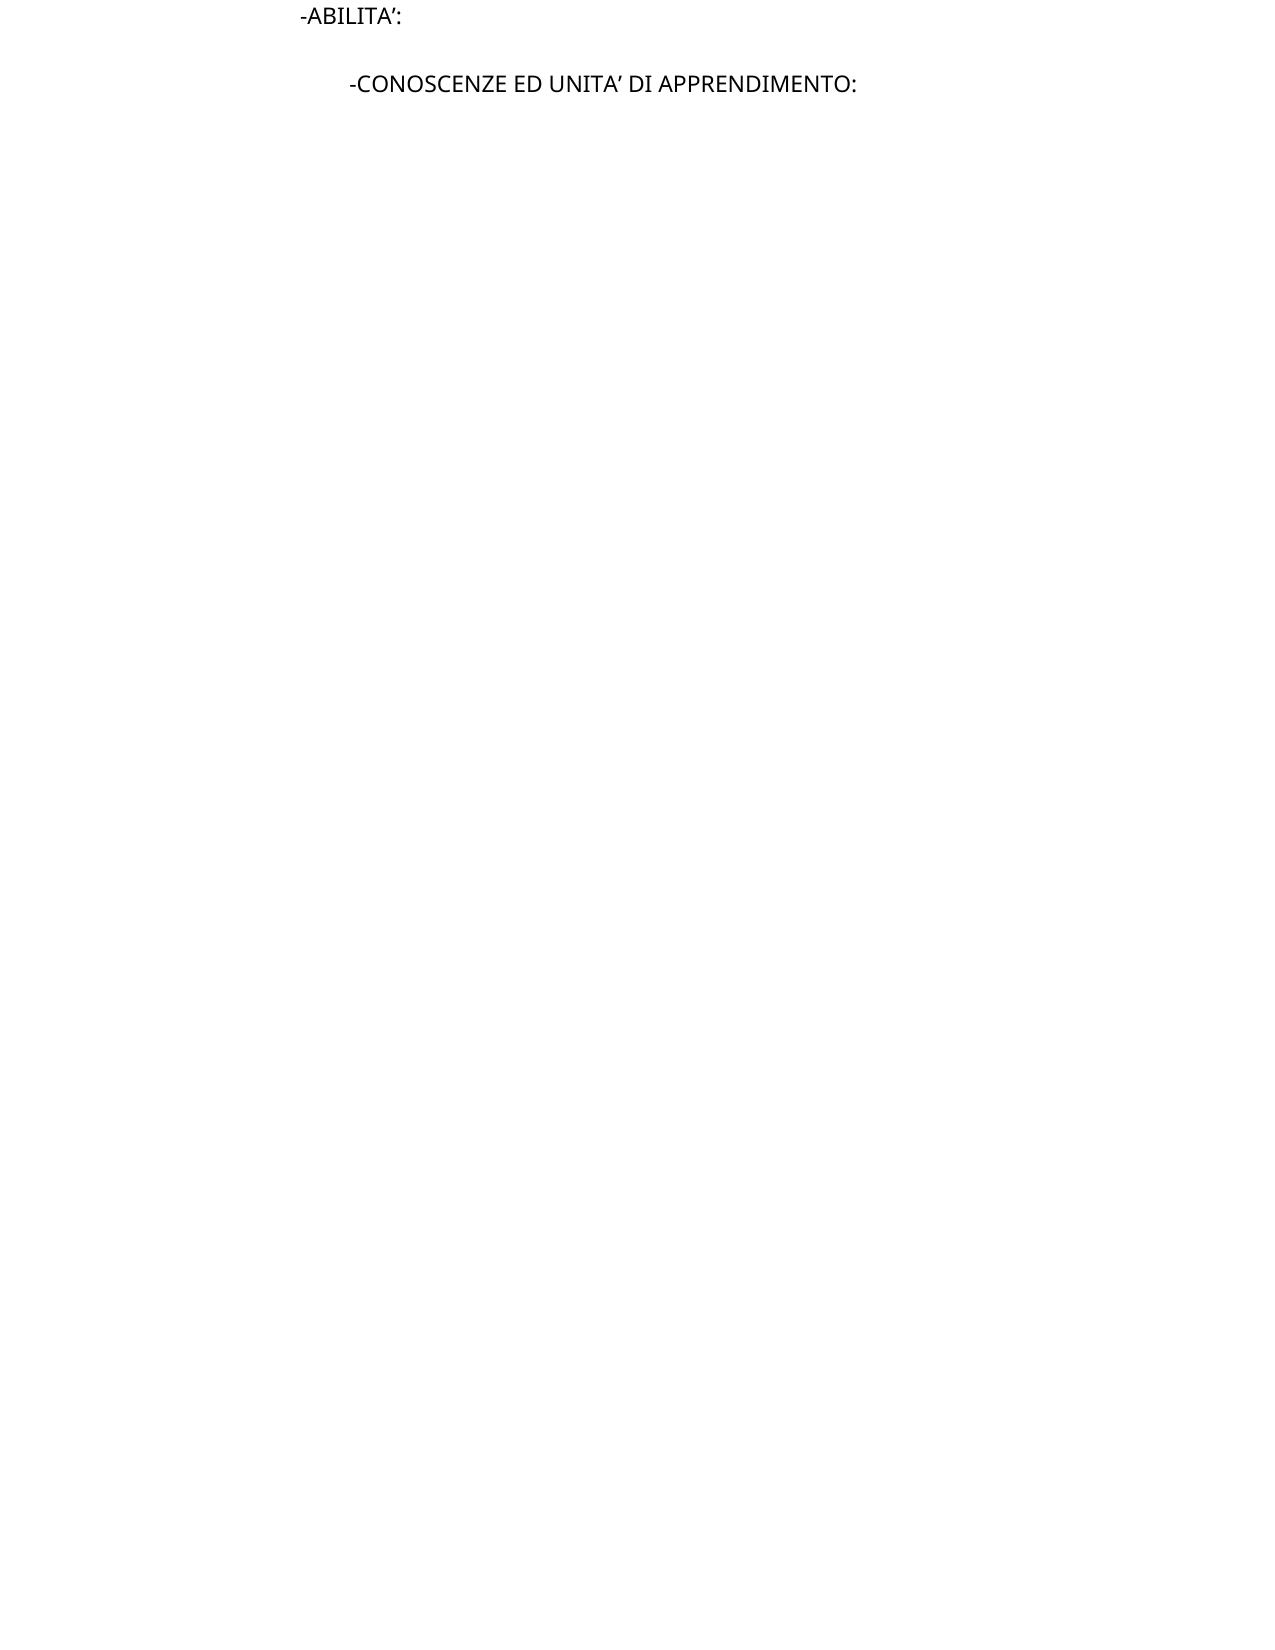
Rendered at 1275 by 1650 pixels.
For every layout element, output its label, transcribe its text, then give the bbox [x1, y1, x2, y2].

text -ABILITA’: [300, 0, 1125, 31]
text -CONOSCENZE ED UNITA’ DI APPRENDIMENTO: [147, 68, 1125, 99]
